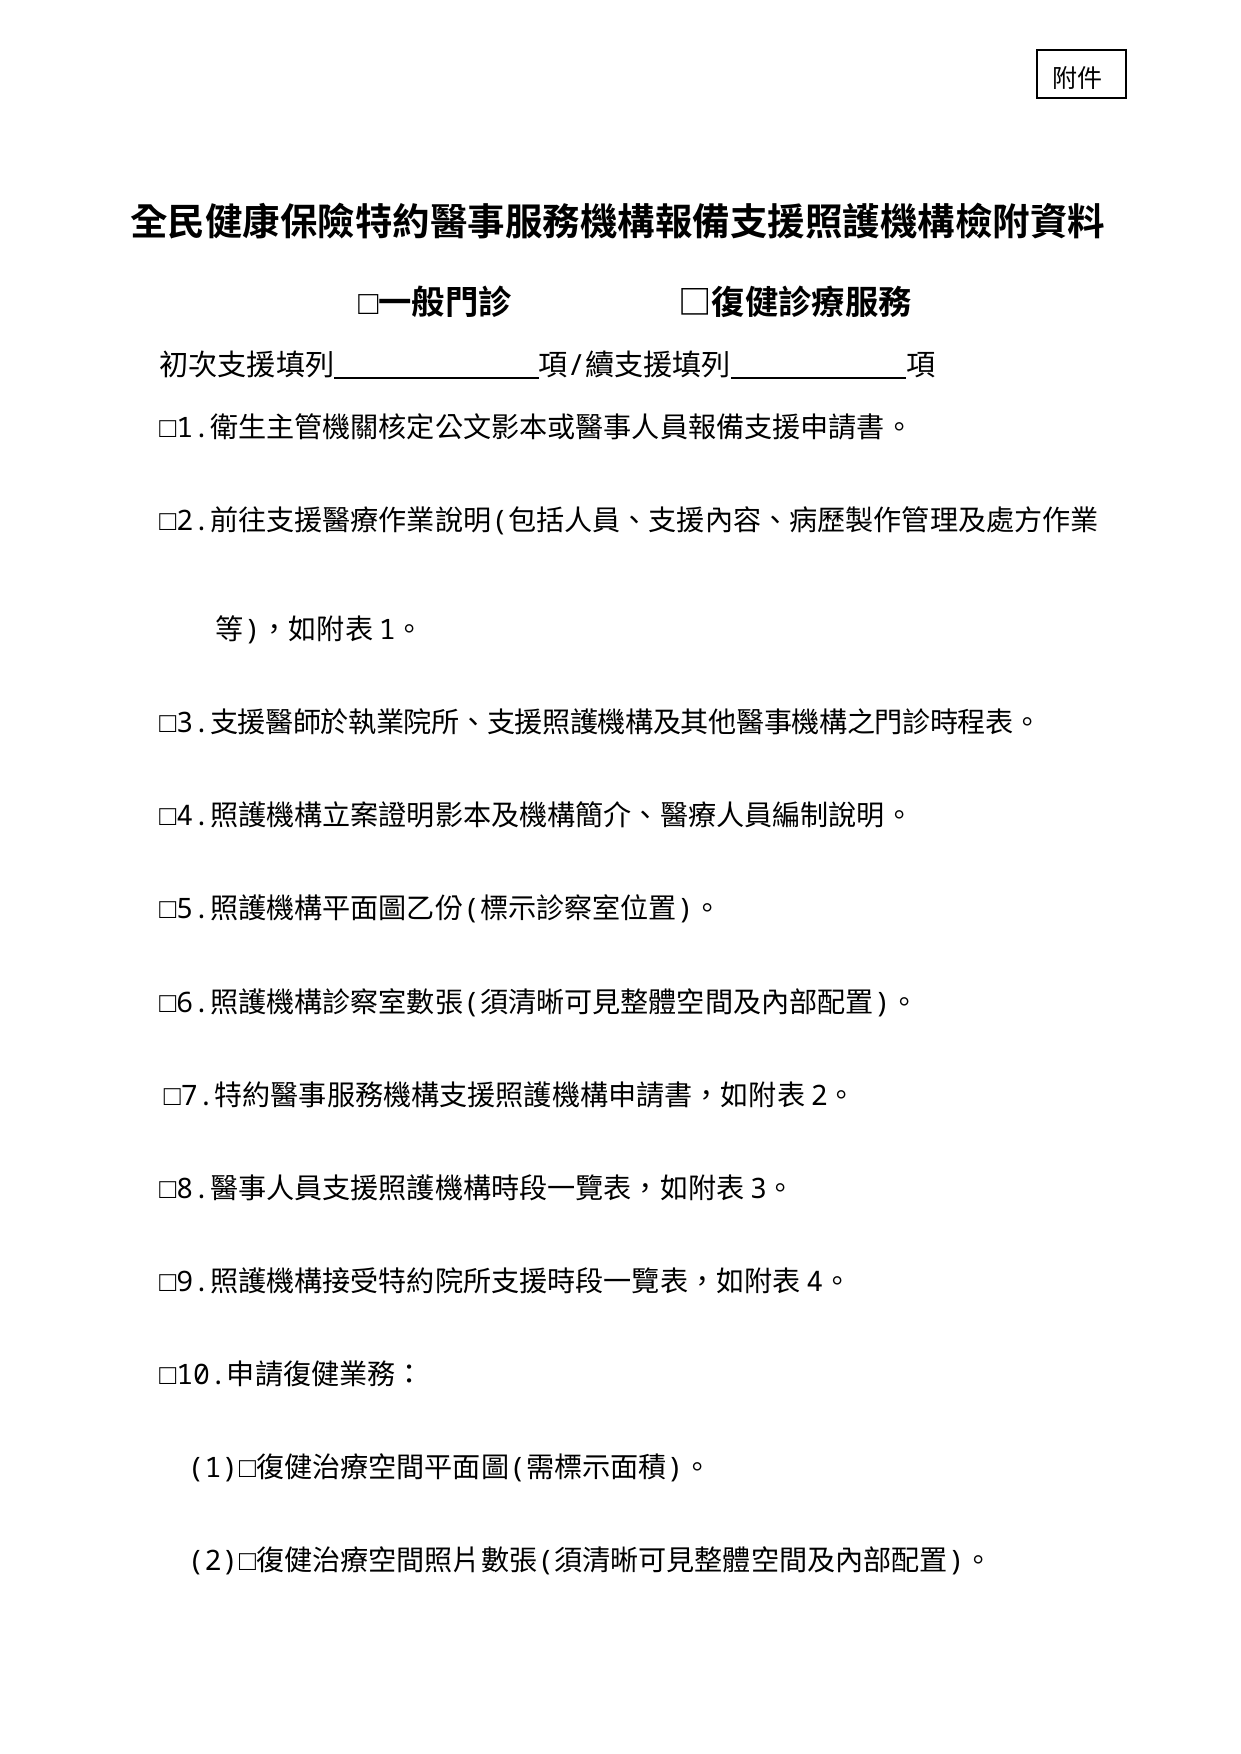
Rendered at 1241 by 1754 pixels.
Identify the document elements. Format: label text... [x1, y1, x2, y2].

text □8.醫事人員支援照護機構時段一覽表，如附表3。 [159, 1144, 1110, 1207]
text □9.照護機構接受特約院所支援時段一覽表，如附表4。 [159, 1238, 1110, 1300]
text □6.照護機構診察室數張(須清晰可見整體空間及內部配置)。 [159, 958, 1110, 1021]
text 全民健康保險特約醫事服務機構報備支援照護機構檢附資料 [130, 177, 1110, 239]
text □7.特約醫事服務機構支援照護機構申請書，如附表2。 [130, 1051, 1110, 1114]
text □1.衛生主管機關核定公文影本或醫事人員報備支援申請書。 [159, 383, 1110, 446]
text □4.照護機構立案證明影本及機構簡介、醫療人員編制說明。 [159, 772, 1110, 834]
text □3.支援醫師於執業院所、支援照護機構及其他醫事機構之門診時程表。 [159, 679, 1110, 741]
list □復健治療空間照片數張(須清晰可見整體空間及內部配置)。 [187, 1517, 1110, 1579]
text □5.照護機構平面圖乙份(標示診察室位置)。 [159, 865, 1110, 928]
text □一般門診 □復健診療服務 [159, 258, 1110, 321]
text 附件 [1052, 58, 1110, 90]
text □2.前往支援醫療作業說明(包括人員、支援內容、病歷製作管理及處方作業等)，如附表1。 [159, 476, 1110, 648]
list □復健治療空間平面圖(需標示面積)。 [187, 1424, 1110, 1486]
text □10.申請復健業務： [159, 1331, 1110, 1393]
text 初次支援填列 項/續支援填列 項 [159, 321, 1110, 383]
